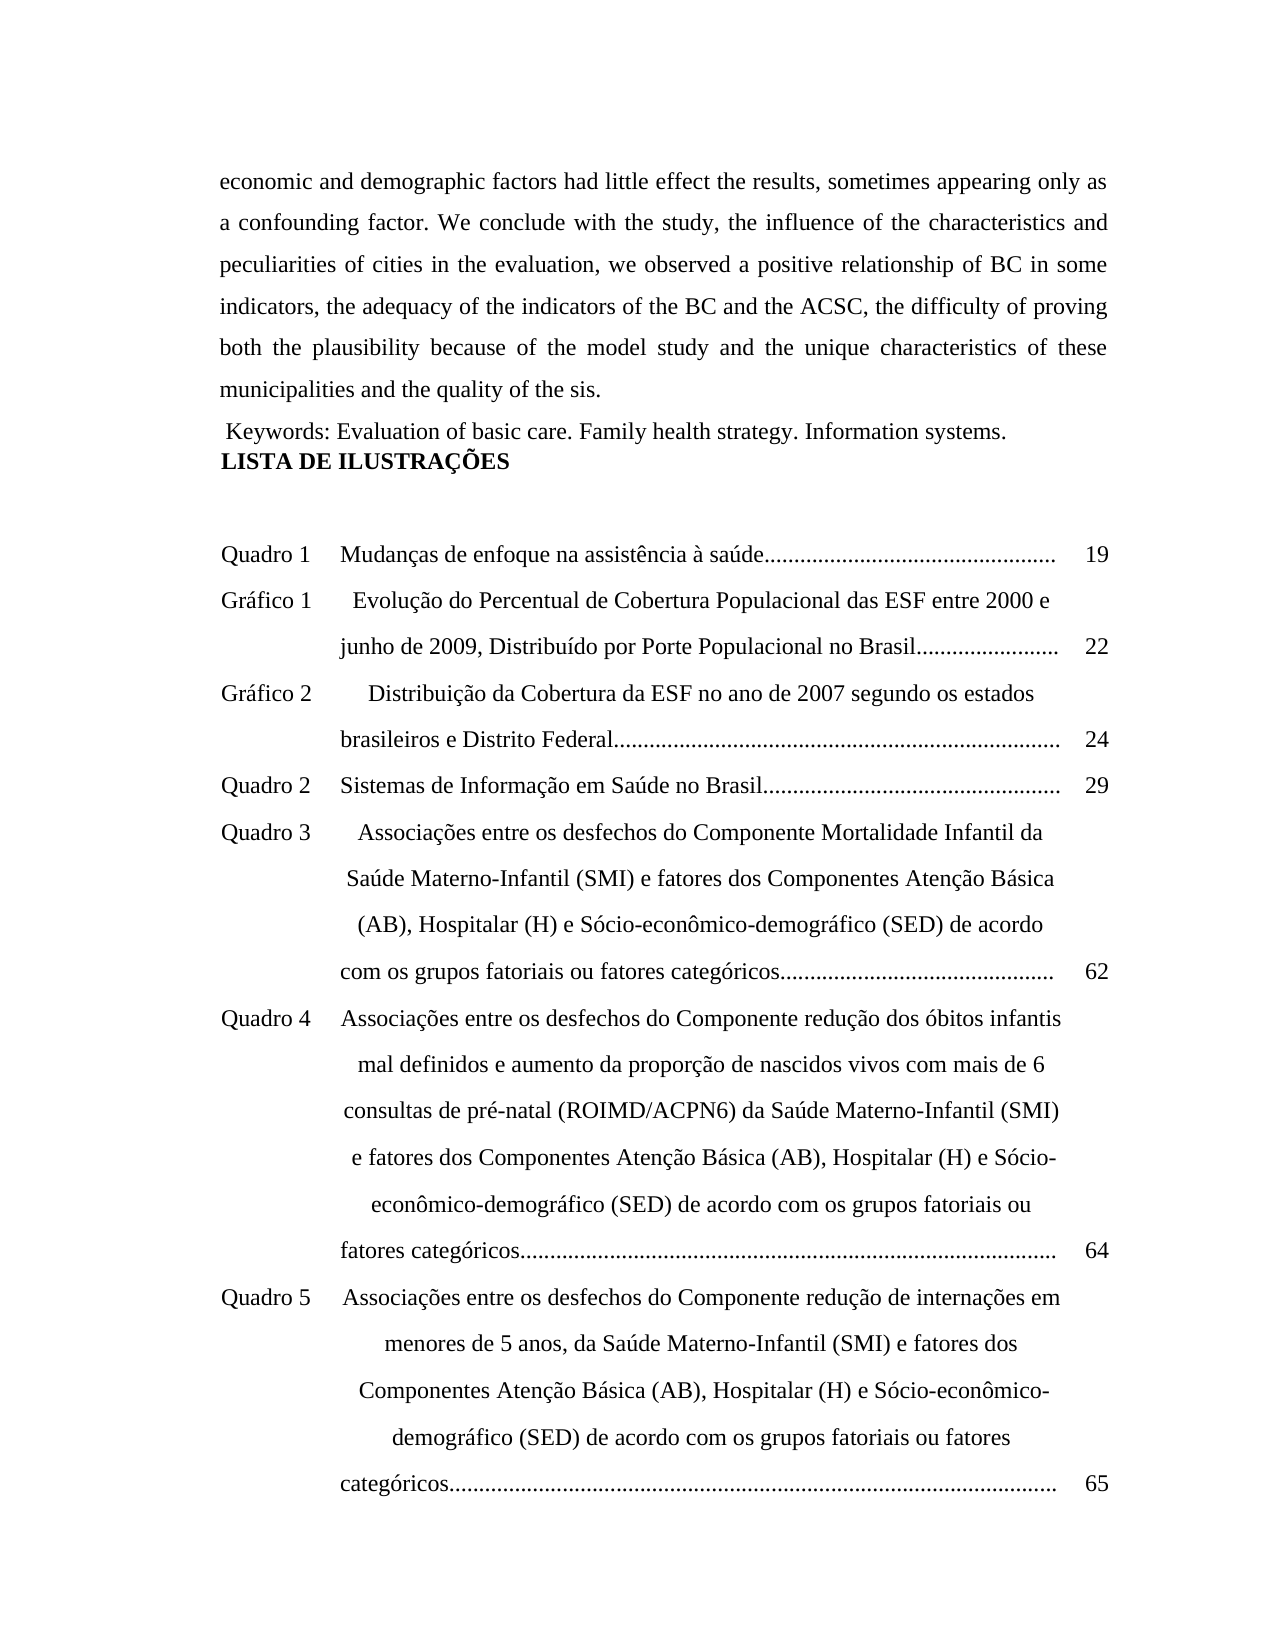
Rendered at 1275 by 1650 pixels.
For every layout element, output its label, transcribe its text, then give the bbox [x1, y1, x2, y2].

text Quadro 3 Associações entre os desfechos do Componente Mortalidade Infantil da [221, 817, 1115, 845]
text Keywords: Evaluation of basic care. Family health strategy. Information systems. [219, 417, 1044, 445]
text fatores categóricos.......................................................................................... 64 [221, 1236, 1115, 1264]
text menores de 5 anos, da Saúde Materno-Infantil (SMI) e fatores dos [221, 1329, 1115, 1357]
text economic and demographic factors had little effect the results, sometimes appearing only as a confounding factor. We conclude with the study, the influence of the characteristics and peculiarities of cities in the evaluation, we observed a positive relationship of BC in some indicators, the adequacy of the indicators of the BC and the ACSC, the difficulty of proving both the plausibility because of the model study and the unique characteristics of these municipalities and the quality of the sis. [219, 167, 1109, 403]
text Gráfico 2 Distribuição da Cobertura da ESF no ano de 2007 segundo os estados [221, 678, 1115, 706]
text junho de 2009, Distribuído por Porte Populacional no Brasil........................ 22 [221, 632, 1115, 660]
text brasileiros e Distrito Federal........................................................................... 24 [221, 725, 1115, 753]
text Quadro 2 Sistemas de Informação em Saúde no Brasil.................................................. 29 [221, 771, 1115, 799]
text Quadro 1 Mudanças de enfoque na assistência à saúde................................................. 19 [221, 539, 1115, 567]
text LISTA DE ILUSTRAÇÕES [221, 447, 1115, 475]
text (AB), Hospitalar (H) e Sócio-econômico-demográfico (SED) de acordo [221, 910, 1115, 938]
text mal definidos e aumento da proporção de nascidos vivos com mais de 6 [221, 1050, 1115, 1078]
text consultas de pré-natal (ROIMD/ACPN6) da Saúde Materno-Infantil (SMI) [221, 1096, 1115, 1124]
text Gráfico 1 Evolução do Percentual de Cobertura Populacional das ESF entre 2000 e [221, 586, 1115, 613]
text Saúde Materno-Infantil (SMI) e fatores dos Componentes Atenção Básica [221, 864, 1115, 892]
text categóricos...................................................................................................... 65 [221, 1469, 1115, 1497]
text Componentes Atenção Básica (AB), Hospitalar (H) e Sócio-econômico- [221, 1376, 1115, 1404]
text Quadro 4 Associações entre os desfechos do Componente redução dos óbitos infantis [221, 1004, 1115, 1031]
text econômico-demográfico (SED) de acordo com os grupos fatoriais ou [221, 1190, 1115, 1218]
text demográfico (SED) de acordo com os grupos fatoriais ou fatores [221, 1423, 1115, 1451]
text com os grupos fatoriais ou fatores categóricos.............................................. 62 [221, 957, 1115, 985]
text e fatores dos Componentes Atenção Básica (AB), Hospitalar (H) e Sócio- [221, 1143, 1115, 1171]
text Quadro 5 Associações entre os desfechos do Componente redução de internações em [221, 1283, 1115, 1311]
